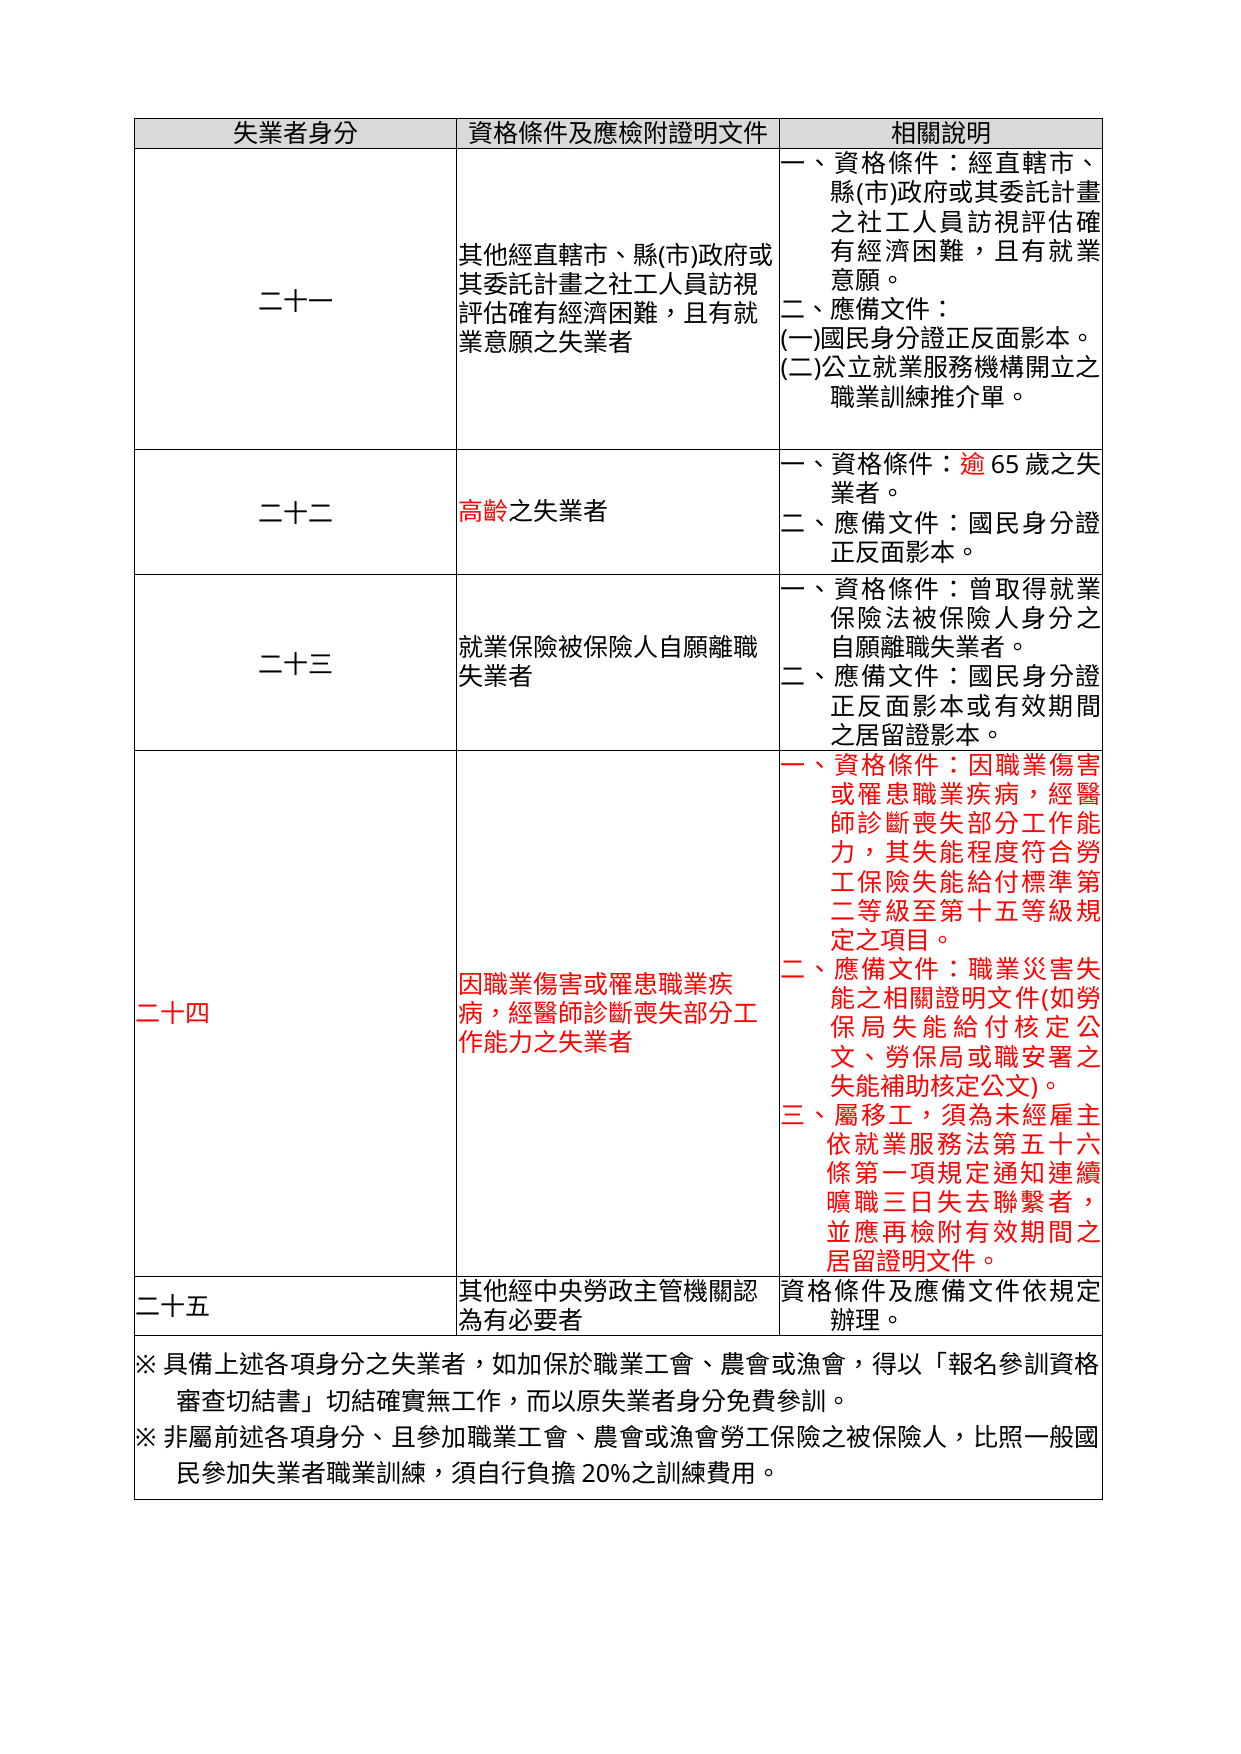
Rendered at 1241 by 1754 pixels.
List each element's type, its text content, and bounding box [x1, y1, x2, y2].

table_header 失業者身分 [135, 119, 456, 148]
table_cell 二十四 [135, 751, 456, 1276]
table_cell 一、資格條件：經直轄市、縣(市)政府或其委託計畫之社工人員訪視評估確有經濟困難，且有就業意願。 二、應備文件： (一)國民身分證正反面影本。 (二)公立就業服務機構開立之職業訓練推介單。 [780, 149, 1102, 449]
table_cell 高齡之失業者 [457, 450, 779, 574]
table_cell 一、資格條件：逾65歲之失業者。 二、應備文件：國民身分證正反面影本。 [780, 450, 1102, 574]
table_cell 一、資格條件：曾取得就業保險法被保險人身分之自願離職失業者。 二、應備文件：國民身分證正反面影本或有效期間之居留證影本。 [780, 575, 1102, 750]
table_cell 其他經中央勞政主管機關認為有必要者 [457, 1277, 779, 1335]
table_cell 其他經直轄市、縣(市)政府或其委託計畫之社工人員訪視評估確有經濟困難，且有就業意願之失業者 [457, 149, 779, 449]
table_cell 二十一 [135, 149, 456, 449]
table_cell 二十二 [135, 450, 456, 574]
table_cell 資格條件及應備文件依規定辦理。 [780, 1277, 1102, 1335]
table_cell 就業保險被保險人自願離職失業者 [457, 575, 779, 750]
table_cell 二十五 [135, 1277, 456, 1335]
table_header 相關說明 [780, 119, 1102, 148]
table_header 資格條件及應檢附證明文件 [457, 119, 779, 148]
table_cell 一、資格條件：因職業傷害或罹患職業疾病，經醫師診斷喪失部分工作能力，其失能程度符合勞工保險失能給付標準第二等級至第十五等級規定之項目。 二、應備文件：職業災害失能之相關證明文件(如勞保局失能給付核定公文、勞保局或職安署之失能補助核定公文)。 三、屬移工，須為未經雇主依就業服務法第五十六條第一項規定通知連續曠職三日失去聯繫者，並應再檢附有效期間之居留證明文件。 [780, 751, 1102, 1276]
table_cell ※ 具備上述各項身分之失業者，如加保於職業工會、農會或漁會，得以「報名參訓資格審查切結書」切結確實無工作，而以原失業者身分免費參訓。 ※ 非屬前述各項身分、且參加職業工會、農會或漁會勞工保險之被保險人，比照一般國民參加失業者職業訓練，須自行負擔20%之訓練費用。 [135, 1336, 1102, 1499]
table_cell 因職業傷害或罹患職業疾病，經醫師診斷喪失部分工作能力之失業者 [457, 751, 779, 1276]
table_cell 二十三 [135, 575, 456, 750]
